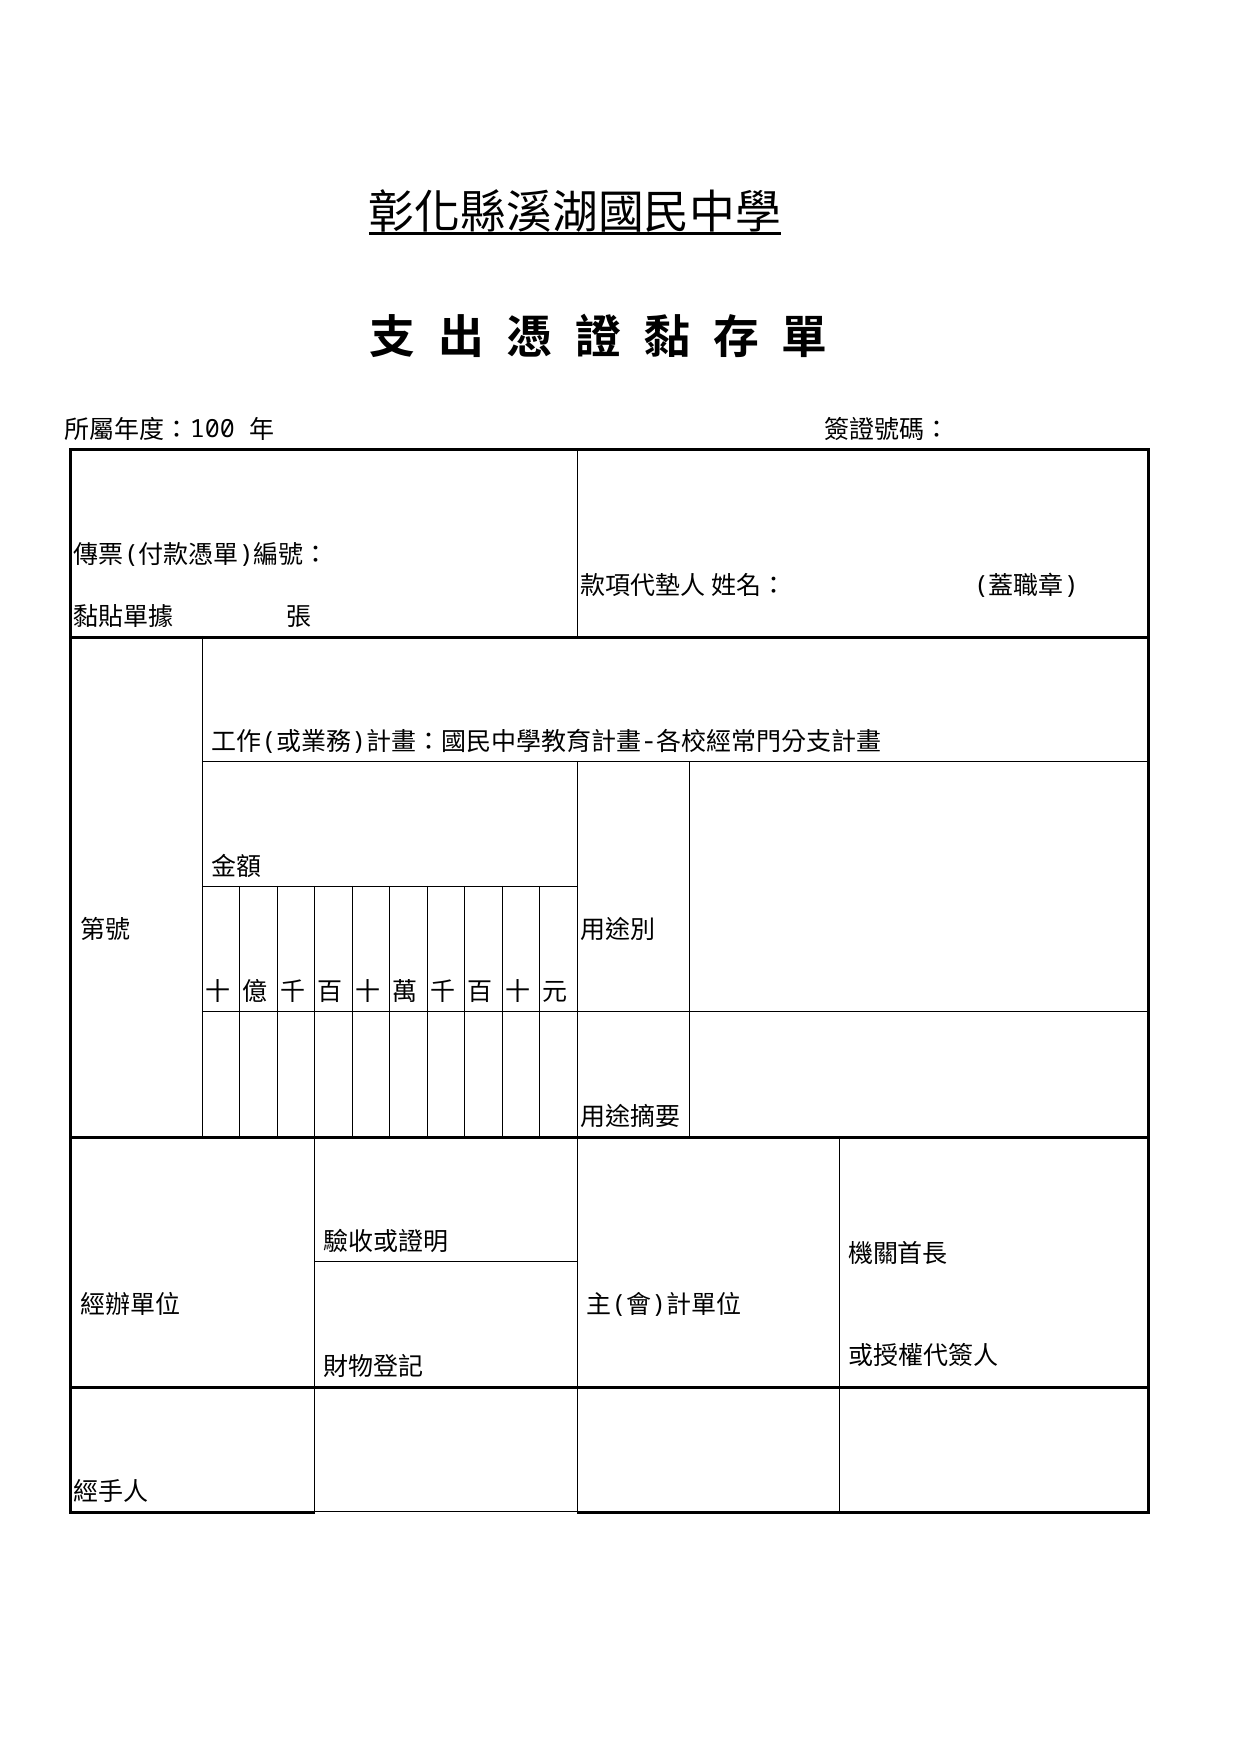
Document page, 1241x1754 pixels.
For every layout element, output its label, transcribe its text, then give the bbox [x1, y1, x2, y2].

table_cell 驗收或證明 [315, 1139, 577, 1261]
table_cell [390, 1012, 427, 1136]
table_cell 千 [428, 887, 464, 1011]
table_cell 百 [315, 887, 352, 1011]
table_cell [465, 1012, 502, 1136]
table_cell [353, 1012, 389, 1136]
table_cell 十 [203, 887, 239, 1011]
table_cell [428, 1012, 464, 1136]
table_cell [503, 1012, 539, 1136]
text 所屬年度：100 年 簽證號碼： [14, 386, 1193, 448]
table_cell [690, 1012, 1147, 1136]
table_cell [315, 1389, 577, 1511]
table_cell [690, 762, 1147, 1011]
table_cell [240, 1012, 277, 1136]
table_cell 百 [465, 887, 502, 1011]
table_cell 金額 [203, 762, 577, 886]
table_cell 機關首長 或授權代簽人 [840, 1139, 1147, 1386]
table_header 姓名： (蓋職章) [708, 451, 1147, 636]
table_cell 財物登記 [315, 1262, 577, 1386]
table_header 傳票(付款憑單)編號： 黏貼單據 張 [72, 451, 577, 636]
table_cell 萬 [390, 887, 427, 1011]
table_cell [840, 1389, 1147, 1511]
table_cell 十 [503, 887, 539, 1011]
table_cell 第號 [72, 639, 202, 1136]
table_cell 千 [278, 887, 314, 1011]
table_cell 主(會)計單位 [578, 1139, 839, 1386]
table_cell [203, 1012, 239, 1136]
table_cell 經手人 [72, 1389, 314, 1511]
table_cell 元 [540, 887, 577, 1011]
table_cell [540, 1012, 577, 1136]
table_cell 十 [353, 887, 389, 1011]
table_cell 經辦單位 [72, 1139, 314, 1386]
table_cell 用途別 [578, 762, 689, 1011]
table_cell [278, 1012, 314, 1136]
text 支 出 憑 證 黏 存 單 [71, 261, 1193, 386]
text 彰化縣溪湖國民中學 [71, 136, 1193, 261]
table_header 款項代墊人 [578, 451, 708, 636]
table_cell [578, 1389, 839, 1511]
table_cell 用途摘要 [578, 1012, 689, 1136]
table_cell 工作(或業務)計畫：國民中學教育計畫-各校經常門分支計畫 [203, 639, 1147, 761]
table_cell [315, 1012, 352, 1136]
table_cell 億 [240, 887, 277, 1011]
